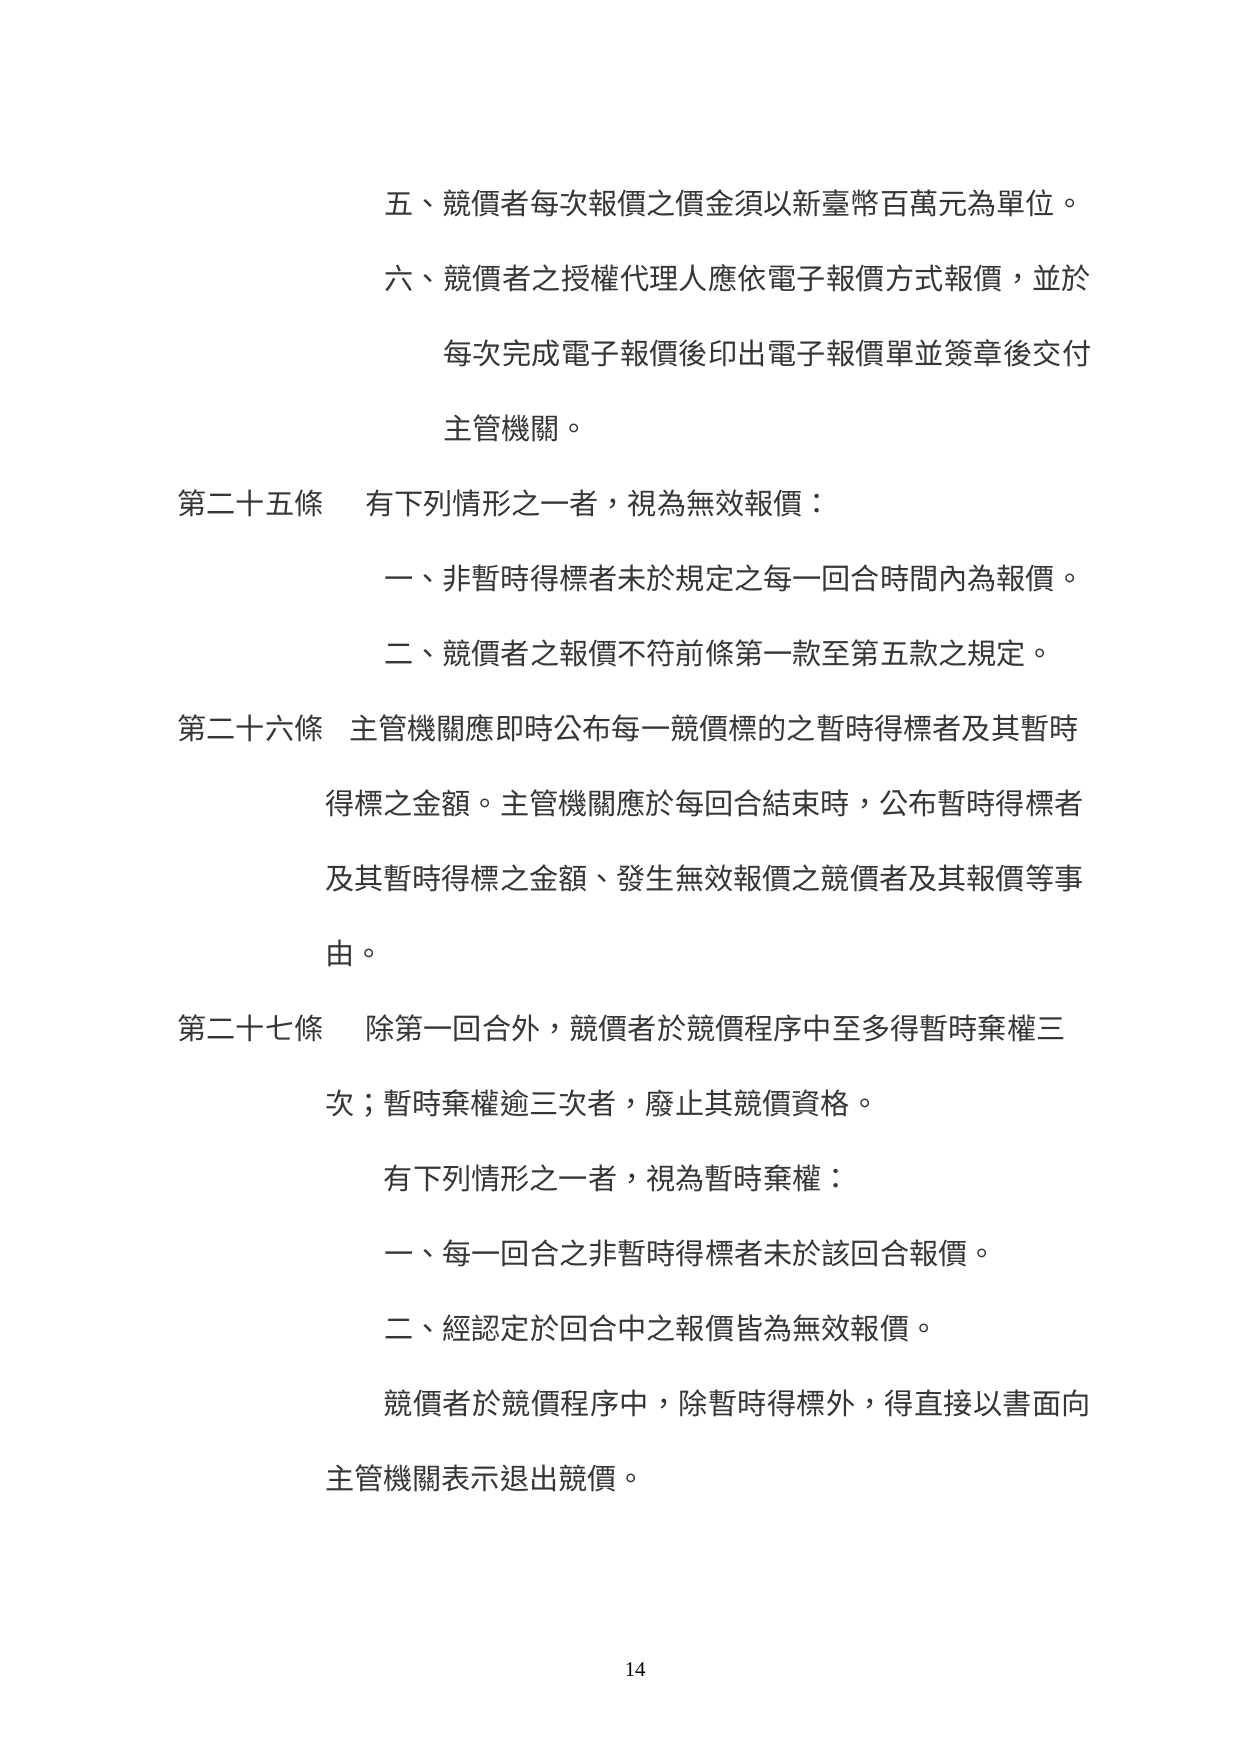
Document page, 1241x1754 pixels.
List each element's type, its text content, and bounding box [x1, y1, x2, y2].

text 競價者於競價程序中，除暫時得標外，得直接以書面向主管機關表示退出競價。 [325, 1364, 1092, 1514]
text 五、競價者每次報價之價金須以新臺幣百萬元為單位。 [384, 164, 1092, 239]
text 一、每一回合之非暫時得標者未於該回合報價。 [384, 1214, 1092, 1289]
text 第二十七條 除第一回合外，競價者於競價程序中至多得暫時棄權三次；暫時棄權逾三次者，廢止其競價資格。 [177, 989, 1092, 1139]
text 六、競價者之授權代理人應依電子報價方式報價，並於每次完成電子報價後印出電子報價單並簽章後交付主管機關。 [384, 239, 1092, 464]
text 第二十五條 有下列情形之一者，視為無效報價： [177, 464, 1092, 539]
text 第二十六條 主管機關應即時公布每一競價標的之暫時得標者及其暫時得標之金額。主管機關應於每回合結束時，公布暫時得標者及其暫時得標之金額、發生無效報價之競價者及其報價等事由。 [177, 689, 1092, 989]
text 二、競價者之報價不符前條第一款至第五款之規定。 [384, 614, 1092, 689]
text 有下列情形之一者，視為暫時棄權： [325, 1139, 1092, 1214]
text 一、非暫時得標者未於規定之每一回合時間內為報價。 [384, 539, 1092, 614]
text 二、經認定於回合中之報價皆為無效報價。 [384, 1289, 1092, 1364]
